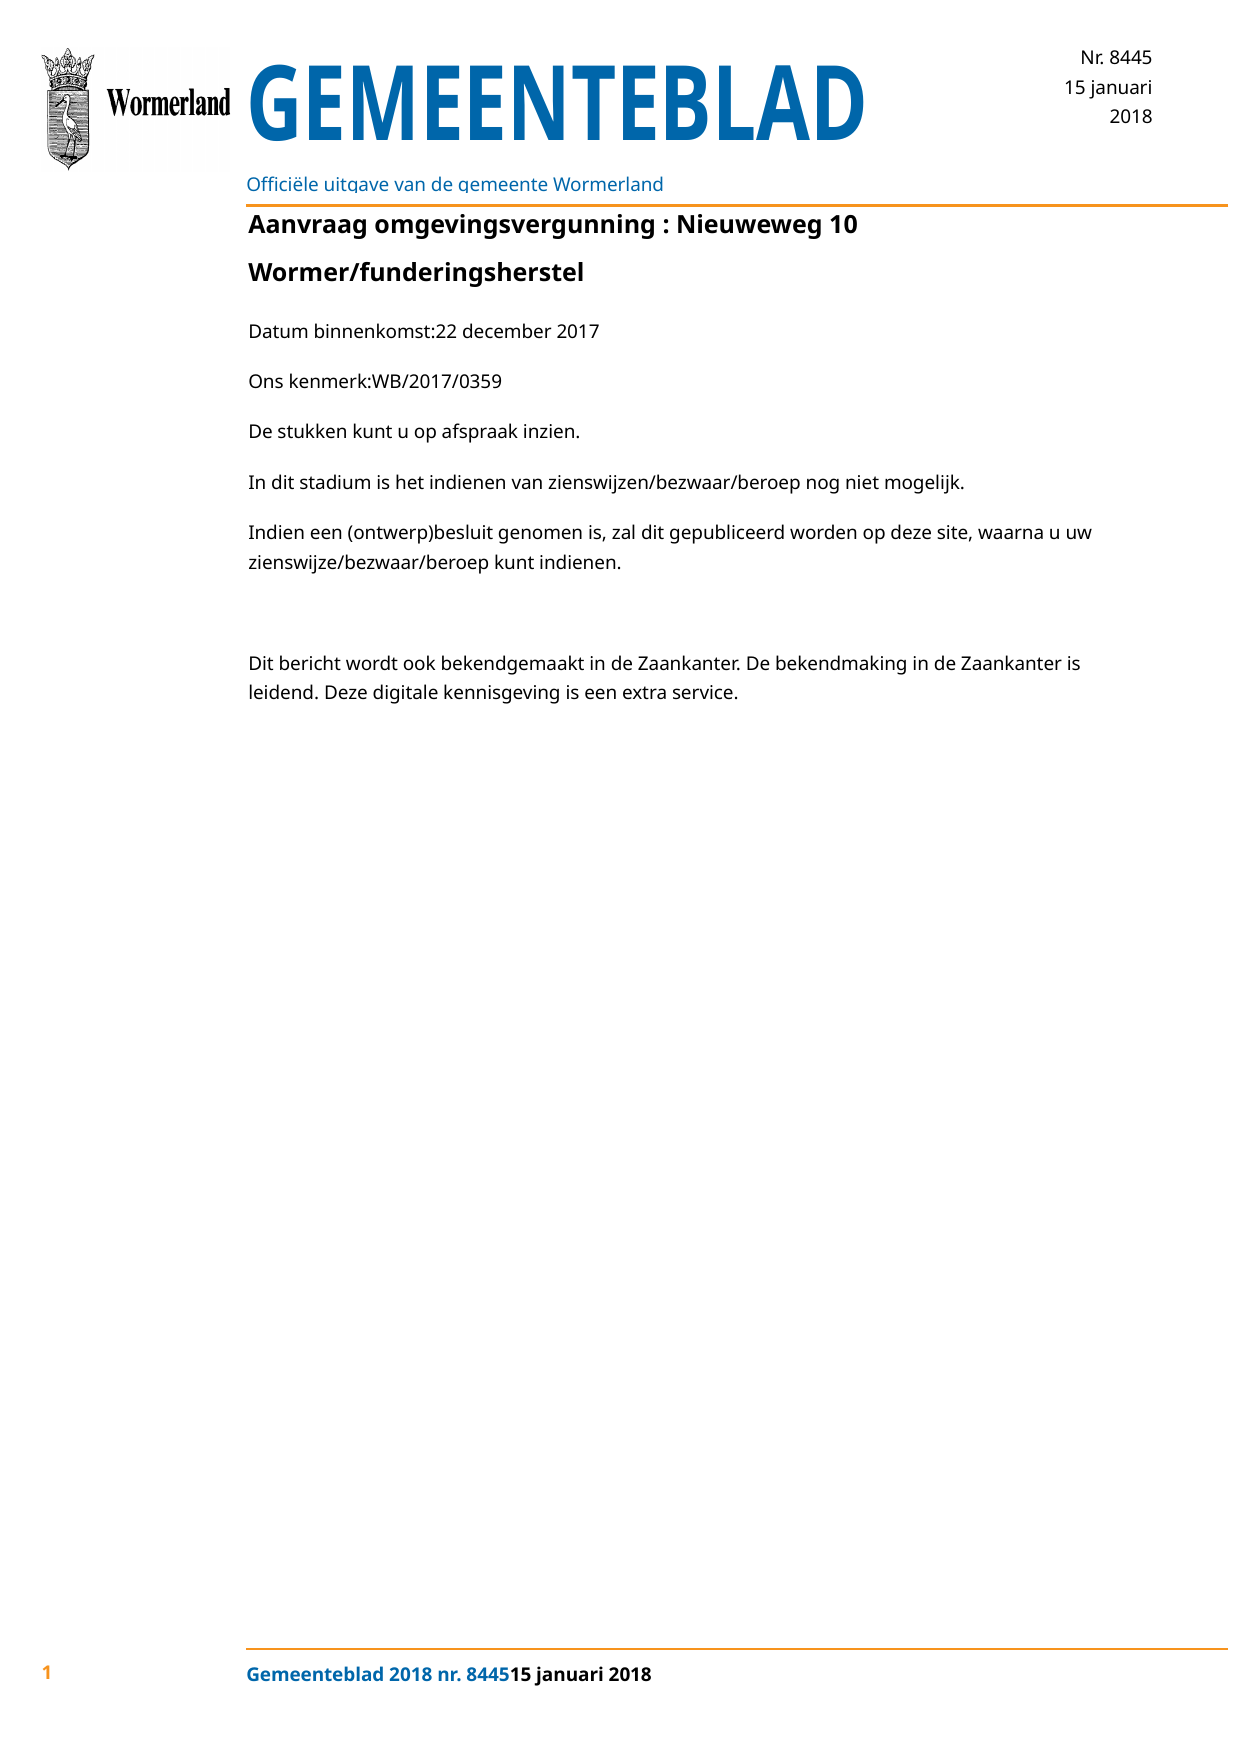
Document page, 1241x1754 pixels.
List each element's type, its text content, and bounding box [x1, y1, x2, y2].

text De stukken kunt u op afspraak inzien. [248, 419, 1152, 444]
text Aanvraag omgevingsvergunning : Nieuweweg 10 Wormer/funderingsherstel [248, 207, 1152, 288]
text Datum binnenkomst:22 december 2017 [248, 318, 1152, 344]
text Dit bericht wordt ook bekendgemaakt in de Zaankanter. De bekendmaking in de Zaankanter is leidend. Deze digitale kennisgeving is een extra service. [248, 650, 1152, 705]
text Ons kenmerk:WB/2017/0359 [248, 368, 1152, 394]
text Indien een (ontwerp)besluit genomen is, zal dit gepubliceerd worden op deze site, waarna u uw zienswijze/bezwaar/beroep kunt indienen. [248, 519, 1152, 575]
text In dit stadium is het indienen van zienswijzen/bezwaar/beroep nog niet mogelijk. [248, 469, 1152, 495]
picture [41, 47, 231, 172]
